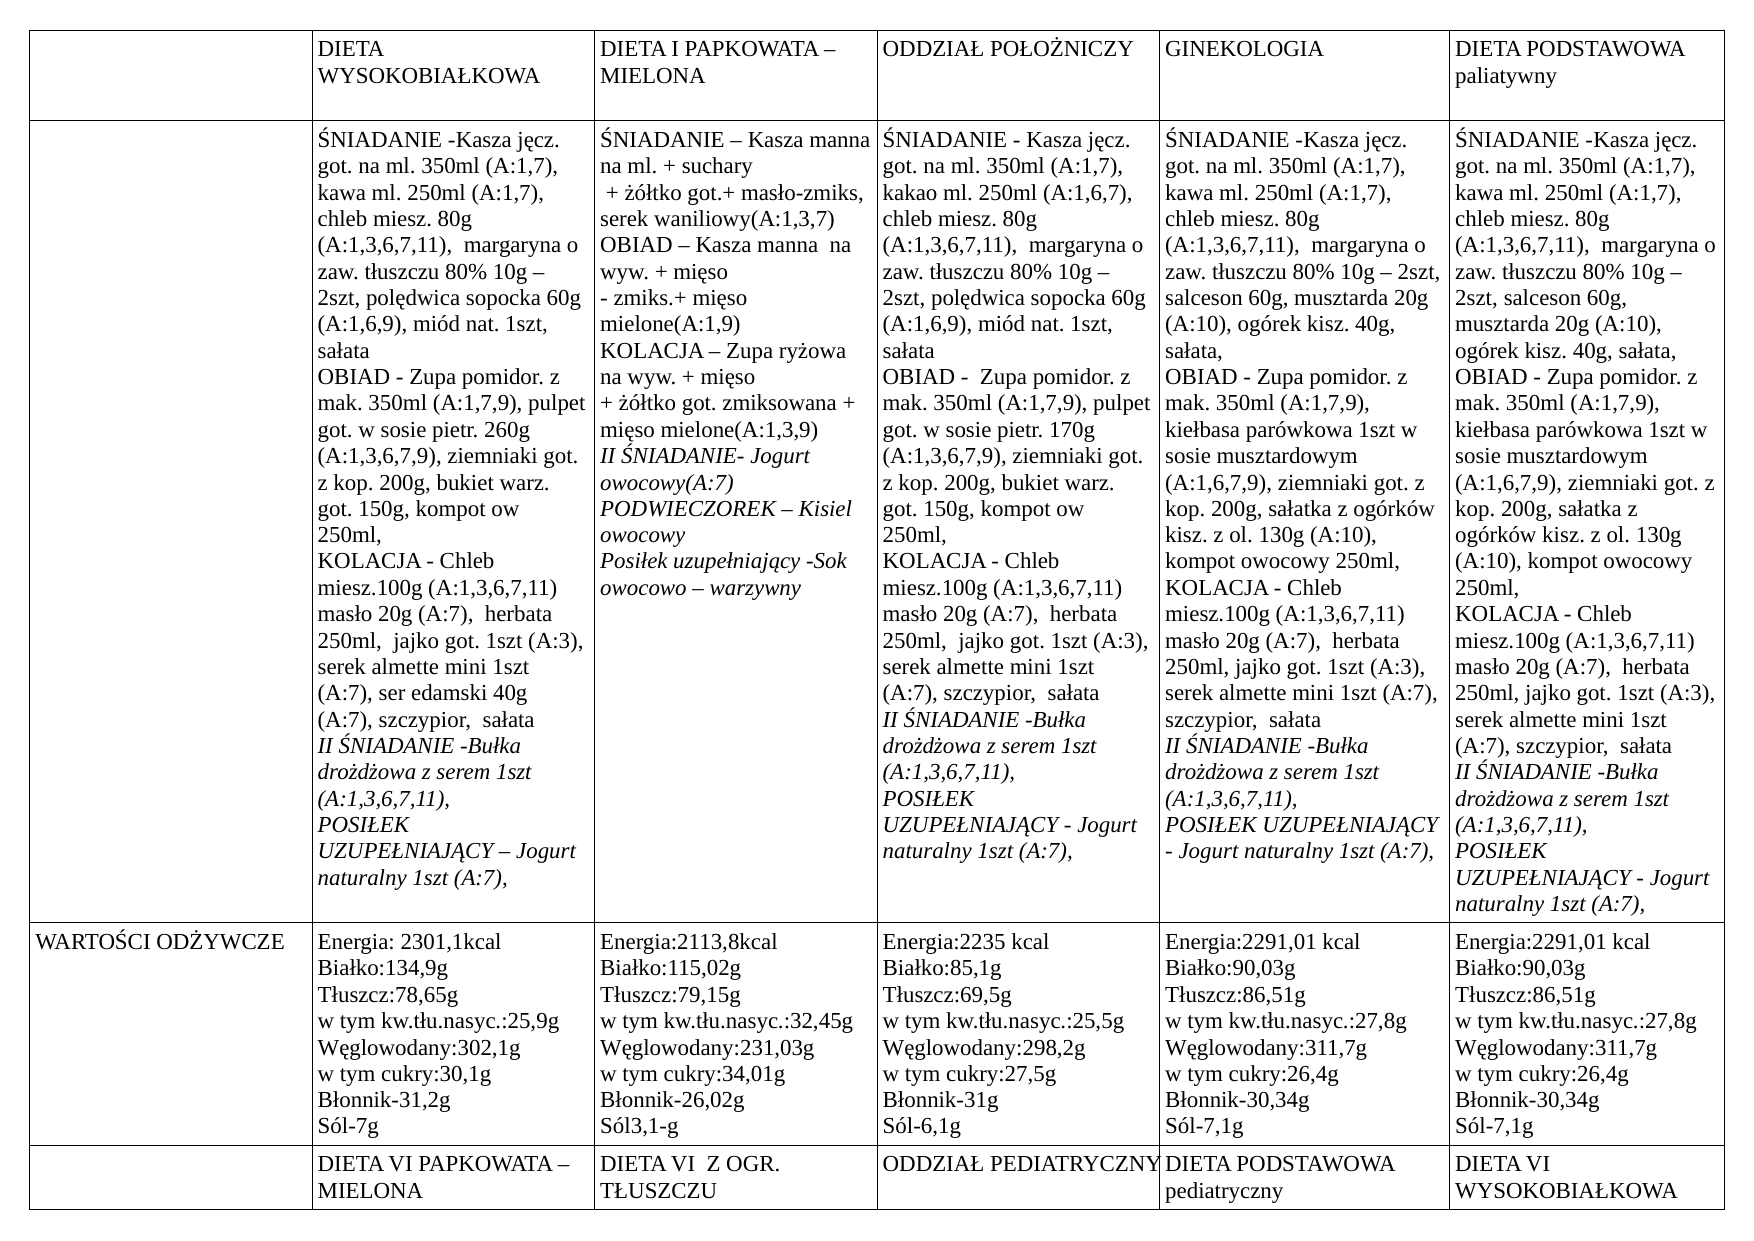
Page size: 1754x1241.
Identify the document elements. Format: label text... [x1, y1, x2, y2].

table_cell DIETA I PAPKOWATA – MIELONA [595, 31, 877, 120]
table_cell ŚNIADANIE – Kasza manna na ml. + suchary + żółtko got.+ masło-zmiks, serek waniliowy(A:1,3,7) OBIAD – Kasza manna na wyw. + mięso - zmiks.+ mięso mielone(A:1,9) KOLACJA – Zupa ryżowa na wyw. + mięso + żółtko got. zmiksowana + mięso mielone(A:1,3,9) II ŚNIADANIE- Jogurt owocowy(A:7) PODWIECZOREK – Kisiel owocowy Posiłek uzupełniający -Sok owocowo – warzywny [595, 121, 877, 922]
table_cell DIETA WYSOKOBIAŁKOWA [313, 31, 594, 120]
table_cell Energia:2235 kcal Białko:85,1g Tłuszcz:69,5g w tym kw.tłu.nasyc.:25,5g Węglowodany:298,2g w tym cukry:27,5g Błonnik-31g Sól-6,1g [878, 923, 1159, 1145]
table_cell Energia: 2301,1kcal Białko:134,9g Tłuszcz:78,65g w tym kw.tłu.nasyc.:25,9g Węglowodany:302,1g w tym cukry:30,1g Błonnik-31,2g Sól-7g [313, 923, 594, 1145]
table_cell [30, 121, 312, 922]
table_cell Energia:2291,01 kcal Białko:90,03g Tłuszcz:86,51g w tym kw.tłu.nasyc.:27,8g Węglowodany:311,7g w tym cukry:26,4g Błonnik-30,34g Sól-7,1g [1450, 923, 1724, 1145]
table_cell [30, 1146, 312, 1209]
table_cell GINEKOLOGIA [1160, 31, 1449, 120]
table_cell DIETA VI WYSOKOBIAŁKOWA [1450, 1146, 1724, 1209]
table_cell WARTOŚCI ODŻYWCZE [30, 923, 312, 1145]
table_cell DIETA PODSTAWOWA pediatryczny [1160, 1146, 1449, 1209]
table_cell DIETA VI Z OGR. TŁUSZCZU [595, 1146, 877, 1209]
table_cell ŚNIADANIE -Kasza jęcz. got. na ml. 350ml (A:1,7), kawa ml. 250ml (A:1,7), chleb miesz. 80g (A:1,3,6,7,11), margaryna o zaw. tłuszczu 80% 10g – 2szt, salceson 60g, musztarda 20g (A:10), ogórek kisz. 40g, sałata, OBIAD - Zupa pomidor. z mak. 350ml (A:1,7,9), kiełbasa parówkowa 1szt w sosie musztardowym (A:1,6,7,9), ziemniaki got. z kop. 200g, sałatka z ogórków kisz. z ol. 130g (A:10), kompot owocowy 250ml, KOLACJA - Chleb miesz.100g (A:1,3,6,7,11) masło 20g (A:7), herbata 250ml, jajko got. 1szt (A:3), serek almette mini 1szt (A:7), szczypior, sałata II ŚNIADANIE -Bułka drożdżowa z serem 1szt (A:1,3,6,7,11), POSIŁEK UZUPEŁNIAJĄCY - Jogurt naturalny 1szt (A:7), [1160, 121, 1449, 922]
table_cell ODDZIAŁ POŁOŻNICZY [878, 31, 1159, 120]
table_cell ODDZIAŁ PEDIATRYCZNY [878, 1146, 1159, 1209]
table_cell [30, 31, 312, 120]
table_cell Energia:2291,01 kcal Białko:90,03g Tłuszcz:86,51g w tym kw.tłu.nasyc.:27,8g Węglowodany:311,7g w tym cukry:26,4g Błonnik-30,34g Sól-7,1g [1160, 923, 1449, 1145]
table_cell ŚNIADANIE -Kasza jęcz. got. na ml. 350ml (A:1,7), kawa ml. 250ml (A:1,7), chleb miesz. 80g (A:1,3,6,7,11), margaryna o zaw. tłuszczu 80% 10g – 2szt, salceson 60g, musztarda 20g (A:10), ogórek kisz. 40g, sałata, OBIAD - Zupa pomidor. z mak. 350ml (A:1,7,9), kiełbasa parówkowa 1szt w sosie musztardowym (A:1,6,7,9), ziemniaki got. z kop. 200g, sałatka z ogórków kisz. z ol. 130g (A:10), kompot owocowy 250ml, KOLACJA - Chleb miesz.100g (A:1,3,6,7,11) masło 20g (A:7), herbata 250ml, jajko got. 1szt (A:3), serek almette mini 1szt (A:7), szczypior, sałata II ŚNIADANIE -Bułka drożdżowa z serem 1szt (A:1,3,6,7,11), POSIŁEK UZUPEŁNIAJĄCY - Jogurt naturalny 1szt (A:7), [1450, 121, 1724, 922]
table_cell ŚNIADANIE -Kasza jęcz. got. na ml. 350ml (A:1,7), kawa ml. 250ml (A:1,7), chleb miesz. 80g (A:1,3,6,7,11), margaryna o zaw. tłuszczu 80% 10g – 2szt, polędwica sopocka 60g (A:1,6,9), miód nat. 1szt, sałata OBIAD - Zupa pomidor. z mak. 350ml (A:1,7,9), pulpet got. w sosie pietr. 260g (A:1,3,6,7,9), ziemniaki got. z kop. 200g, bukiet warz. got. 150g, kompot ow 250ml, KOLACJA - Chleb miesz.100g (A:1,3,6,7,11) masło 20g (A:7), herbata 250ml, jajko got. 1szt (A:3), serek almette mini 1szt (A:7), ser edamski 40g (A:7), szczypior, sałata II ŚNIADANIE -Bułka drożdżowa z serem 1szt (A:1,3,6,7,11), POSIŁEK UZUPEŁNIAJĄCY – Jogurt naturalny 1szt (A:7), [313, 121, 594, 922]
table_cell ŚNIADANIE - Kasza jęcz. got. na ml. 350ml (A:1,7), kakao ml. 250ml (A:1,6,7), chleb miesz. 80g (A:1,3,6,7,11), margaryna o zaw. tłuszczu 80% 10g – 2szt, polędwica sopocka 60g (A:1,6,9), miód nat. 1szt, sałata OBIAD - Zupa pomidor. z mak. 350ml (A:1,7,9), pulpet got. w sosie pietr. 170g (A:1,3,6,7,9), ziemniaki got. z kop. 200g, bukiet warz. got. 150g, kompot ow 250ml, KOLACJA - Chleb miesz.100g (A:1,3,6,7,11) masło 20g (A:7), herbata 250ml, jajko got. 1szt (A:3), serek almette mini 1szt (A:7), szczypior, sałata II ŚNIADANIE -Bułka drożdżowa z serem 1szt (A:1,3,6,7,11), POSIŁEK UZUPEŁNIAJĄCY - Jogurt naturalny 1szt (A:7), [878, 121, 1159, 922]
table_cell Energia:2113,8kcal Białko:115,02g Tłuszcz:79,15g w tym kw.tłu.nasyc.:32,45g Węglowodany:231,03g w tym cukry:34,01g Błonnik-26,02g Sól3,1-g [595, 923, 877, 1145]
table_cell DIETA PODSTAWOWA paliatywny [1450, 31, 1724, 120]
table_cell DIETA VI PAPKOWATA – MIELONA [313, 1146, 594, 1209]
